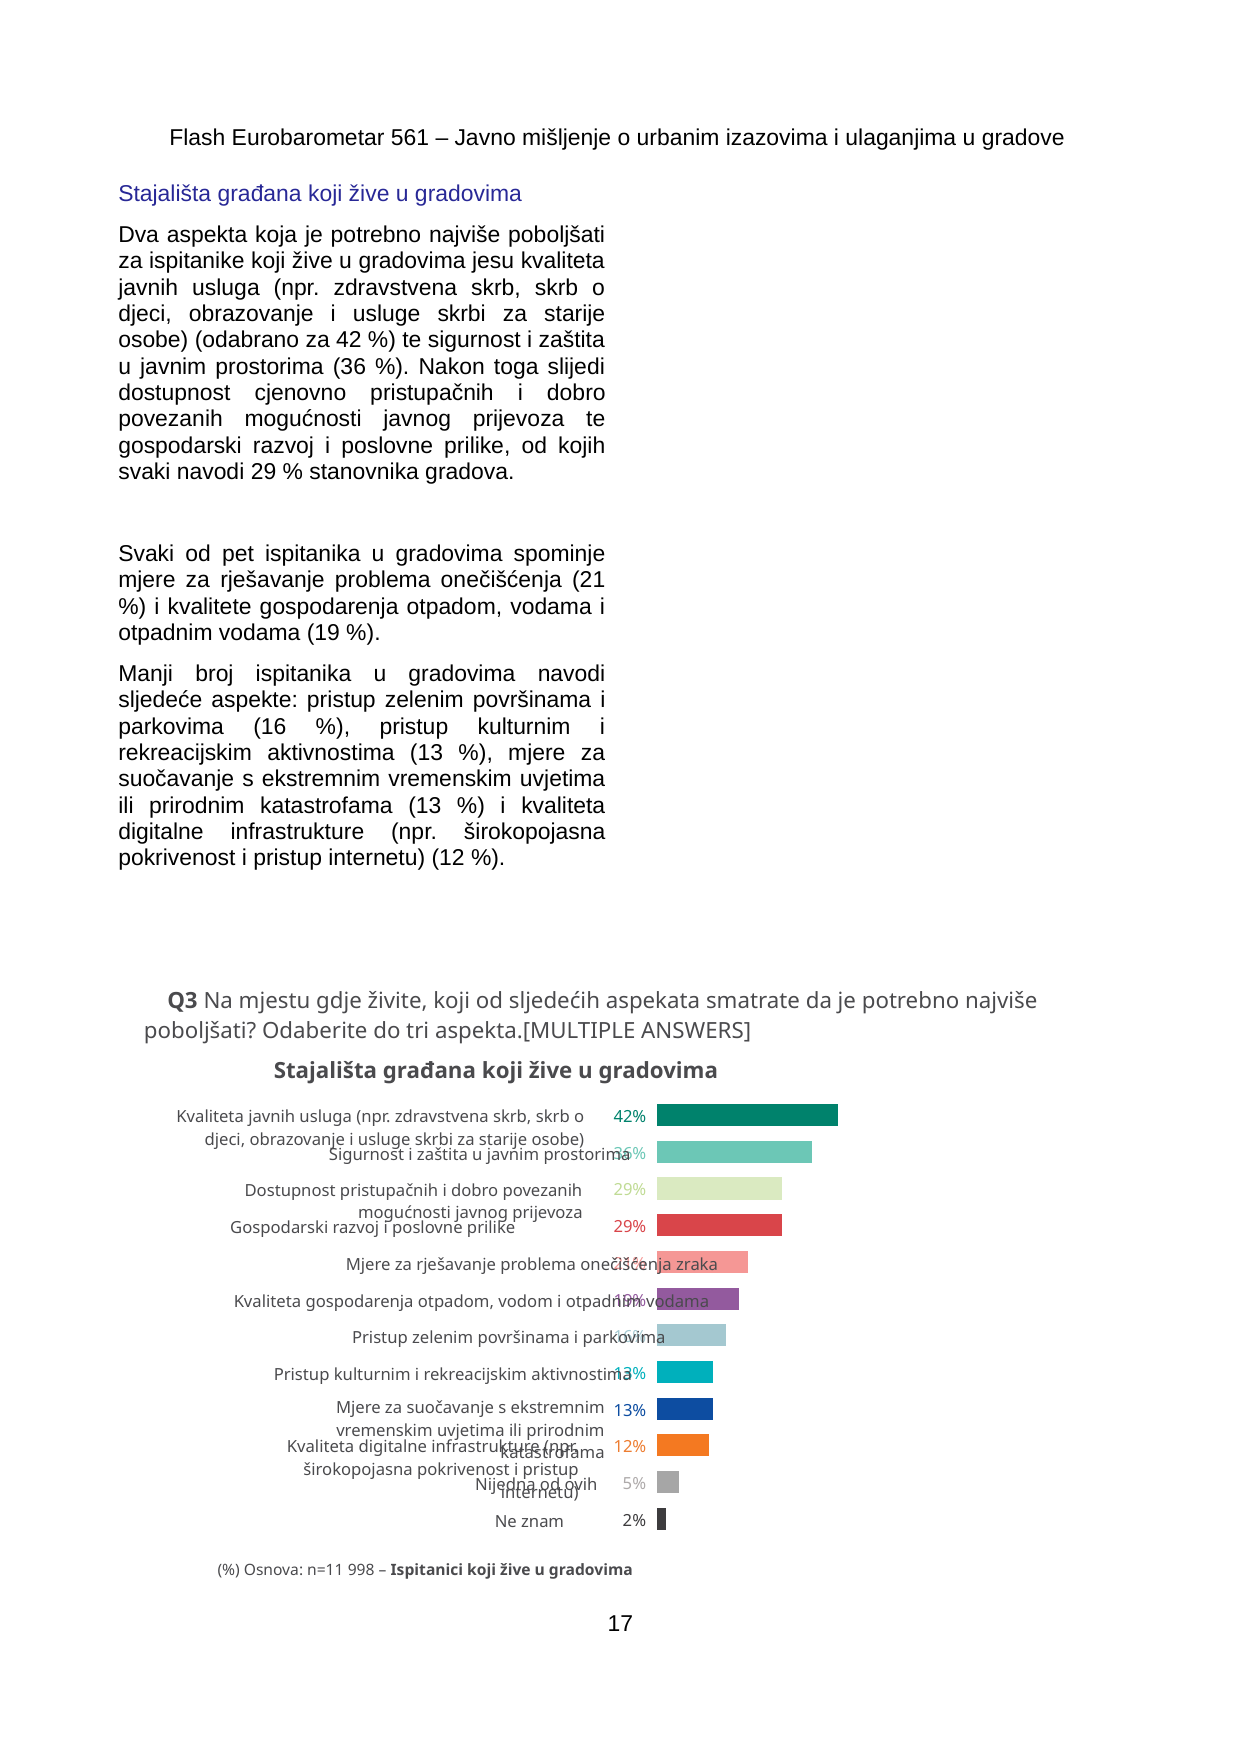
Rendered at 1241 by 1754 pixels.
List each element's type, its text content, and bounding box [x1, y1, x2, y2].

text Stajališta građana koji žive u gradovima [118, 180, 605, 206]
text Svaki od pet ispitanika u gradovima spominje mjere za rješavanje problema onečišćenja (21 %) i kvalitete gospodarenja otpadom, vodama i otpadnim vodama (19 %). [118, 540, 605, 645]
text Dva aspekta koja je potrebno najviše poboljšati za ispitanike koji žive u gradovima jesu kvaliteta javnih usluga (npr. zdravstvena skrb, skrb o djeci, obrazovanje i usluge skrbi za starije osobe) (odabrano za 42 %) te sigurnost i zaštita u javnim prostorima (36 %). Nakon toga slijedi dostupnost cjenovno pristupačnih i dobro povezanih mogućnosti javnog prijevoza te gospodarski razvoj i poslovne prilike, od kojih svaki navodi 29 % stanovnika gradova. [118, 221, 605, 484]
text Manji broj ispitanika u gradovima navodi sljedeće aspekte: pristup zelenim površinama i parkovima (16 %), pristup kulturnim i rekreacijskim aktivnostima (13 %), mjere za suočavanje s ekstremnim vremenskim uvjetima ili prirodnim katastrofama (13 %) i kvaliteta digitalne infrastrukture (npr. širokopojasna pokrivenost i pristup internetu) (12 %). [118, 660, 605, 871]
